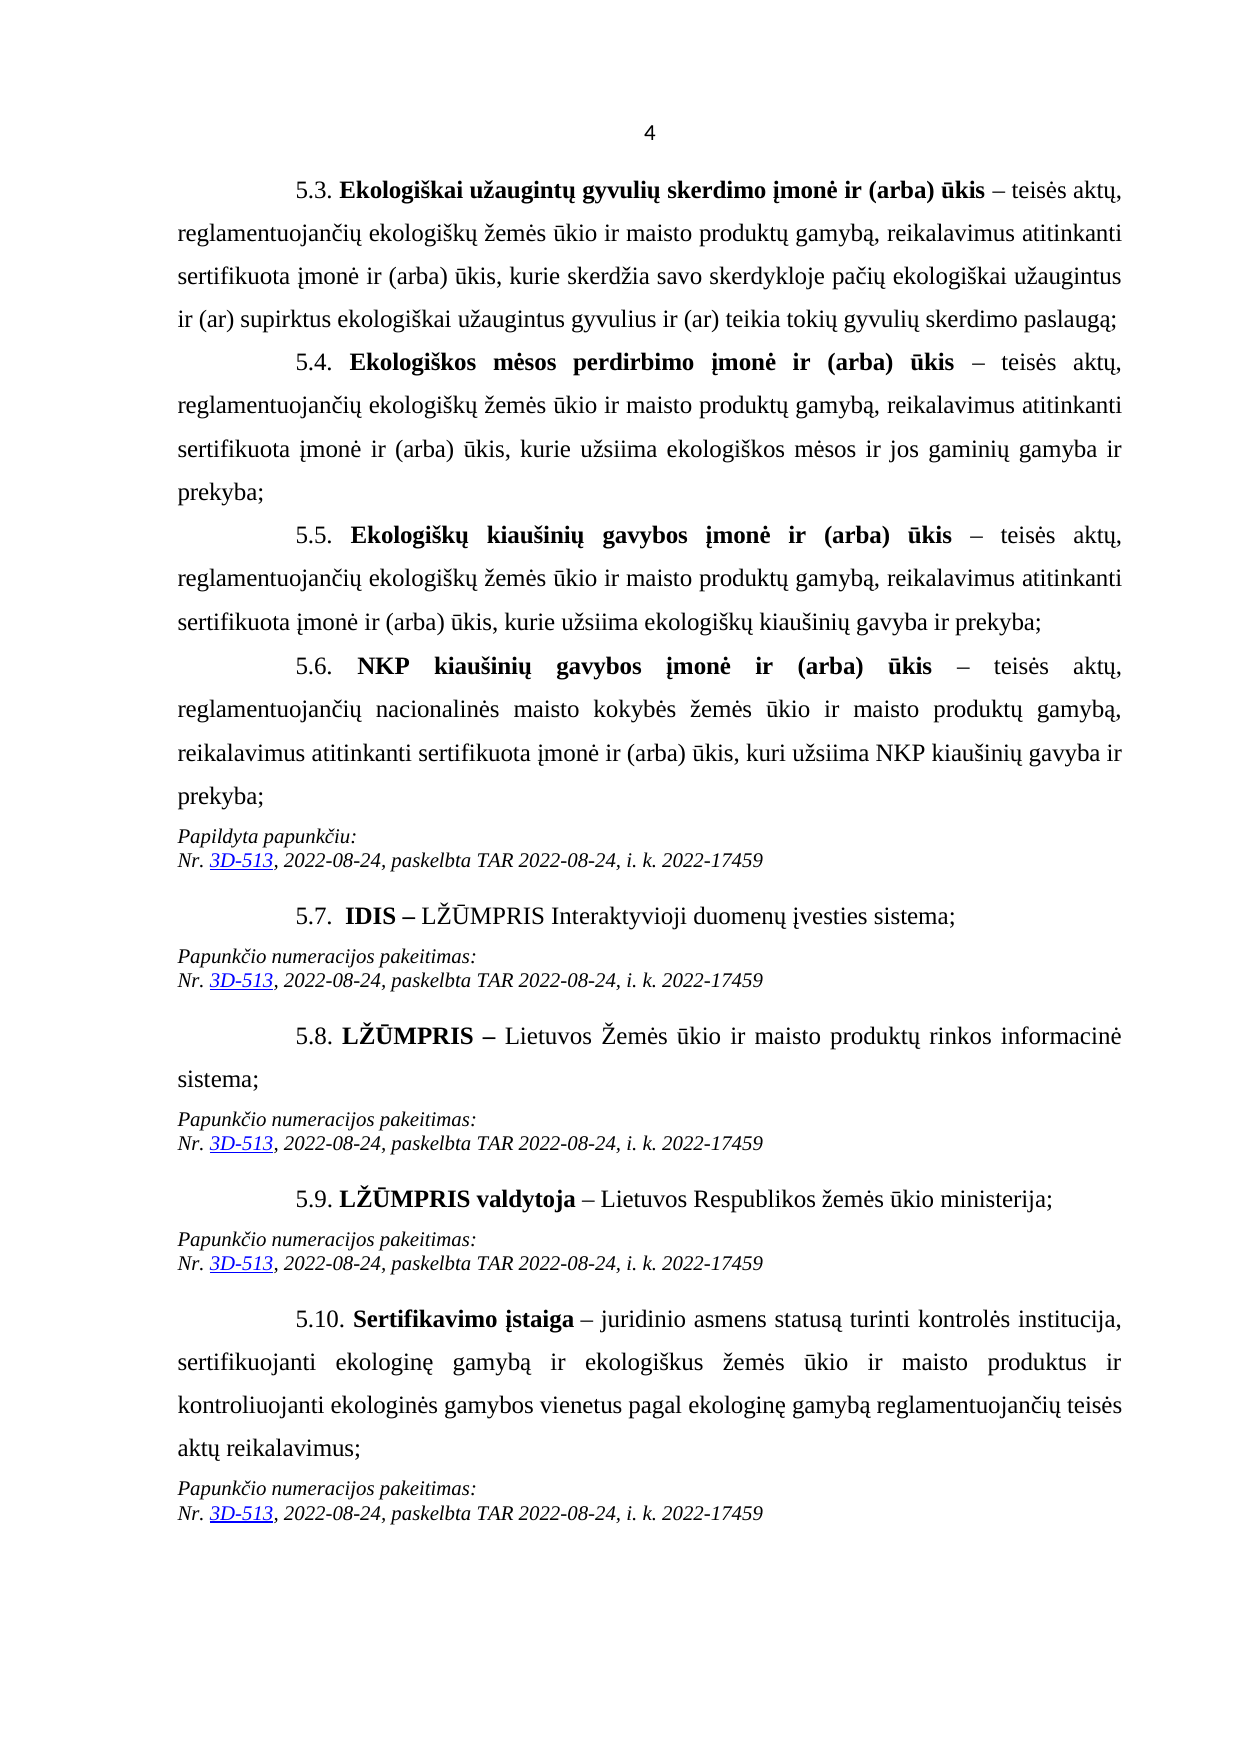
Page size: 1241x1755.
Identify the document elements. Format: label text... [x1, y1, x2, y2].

text Papildyta papunkčiu: [177, 824, 1122, 848]
text 5.8. LŽŪMPRIS – Lietuvos Žemės ūkio ir maisto produktų rinkos informacinė sistema; [177, 1021, 1122, 1093]
text Papunkčio numeracijos pakeitimas: [177, 1227, 1122, 1251]
text Nr. 3D-513, 2022-08-24, paskelbta TAR 2022-08-24, i. k. 2022-17459 [177, 968, 1122, 992]
text 5.4. Ekologiškos mėsos perdirbimo įmonė ir (arba) ūkis – teisės aktų, reglamentuojančių ekologiškų žemės ūkio ir maisto produktų gamybą, reikalavimus atitinkanti sertifikuota įmonė ir (arba) ūkis, kurie užsiima ekologiškos mėsos ir jos gaminių gamyba ir prekyba; [177, 347, 1122, 506]
text 5.7. IDIS – LŽŪMPRIS Interaktyvioji duomenų įvesties sistema; [177, 901, 1122, 929]
text Papunkčio numeracijos pakeitimas: [177, 944, 1122, 968]
text Nr. 3D-513, 2022-08-24, paskelbta TAR 2022-08-24, i. k. 2022-17459 [177, 1251, 1122, 1275]
text 5.9. LŽŪMPRIS valdytoja – Lietuvos Respublikos žemės ūkio ministerija; [177, 1184, 1122, 1213]
text Nr. 3D-513, 2022-08-24, paskelbta TAR 2022-08-24, i. k. 2022-17459 [177, 848, 1122, 872]
text 5.6. NKP kiaušinių gavybos įmonė ir (arba) ūkis – teisės aktų, reglamentuojančių nacionalinės maisto kokybės žemės ūkio ir maisto produktų gamybą, reikalavimus atitinkanti sertifikuota įmonė ir (arba) ūkis, kuri užsiima NKP kiaušinių gavyba ir prekyba; [177, 651, 1122, 809]
text Nr. 3D-513, 2022-08-24, paskelbta TAR 2022-08-24, i. k. 2022-17459 [177, 1500, 1122, 1524]
text 5.3. Ekologiškai užaugintų gyvulių skerdimo įmonė ir (arba) ūkis – teisės aktų, reglamentuojančių ekologiškų žemės ūkio ir maisto produktų gamybą, reikalavimus atitinkanti sertifikuota įmonė ir (arba) ūkis, kurie skerdžia savo skerdykloje pačių ekologiškai užaugintus ir (ar) supirktus ekologiškai užaugintus gyvulius ir (ar) teikia tokių gyvulių skerdimo paslaugą; [177, 175, 1122, 333]
text 5.5. Ekologiškų kiaušinių gavybos įmonė ir (arba) ūkis – teisės aktų, reglamentuojančių ekologiškų žemės ūkio ir maisto produktų gamybą, reikalavimus atitinkanti sertifikuota įmonė ir (arba) ūkis, kurie užsiima ekologiškų kiaušinių gavyba ir prekyba; [177, 520, 1122, 636]
text 5.10. Sertifikavimo įstaiga – juridinio asmens statusą turinti kontrolės institucija, sertifikuojanti ekologinę gamybą ir ekologiškus žemės ūkio ir maisto produktus ir kontroliuojanti ekologinės gamybos vienetus pagal ekologinę gamybą reglamentuojančių teisės aktų reikalavimus; [177, 1304, 1122, 1462]
text Papunkčio numeracijos pakeitimas: [177, 1107, 1122, 1131]
text Nr. 3D-513, 2022-08-24, paskelbta TAR 2022-08-24, i. k. 2022-17459 [177, 1131, 1122, 1155]
text Papunkčio numeracijos pakeitimas: [177, 1476, 1122, 1500]
